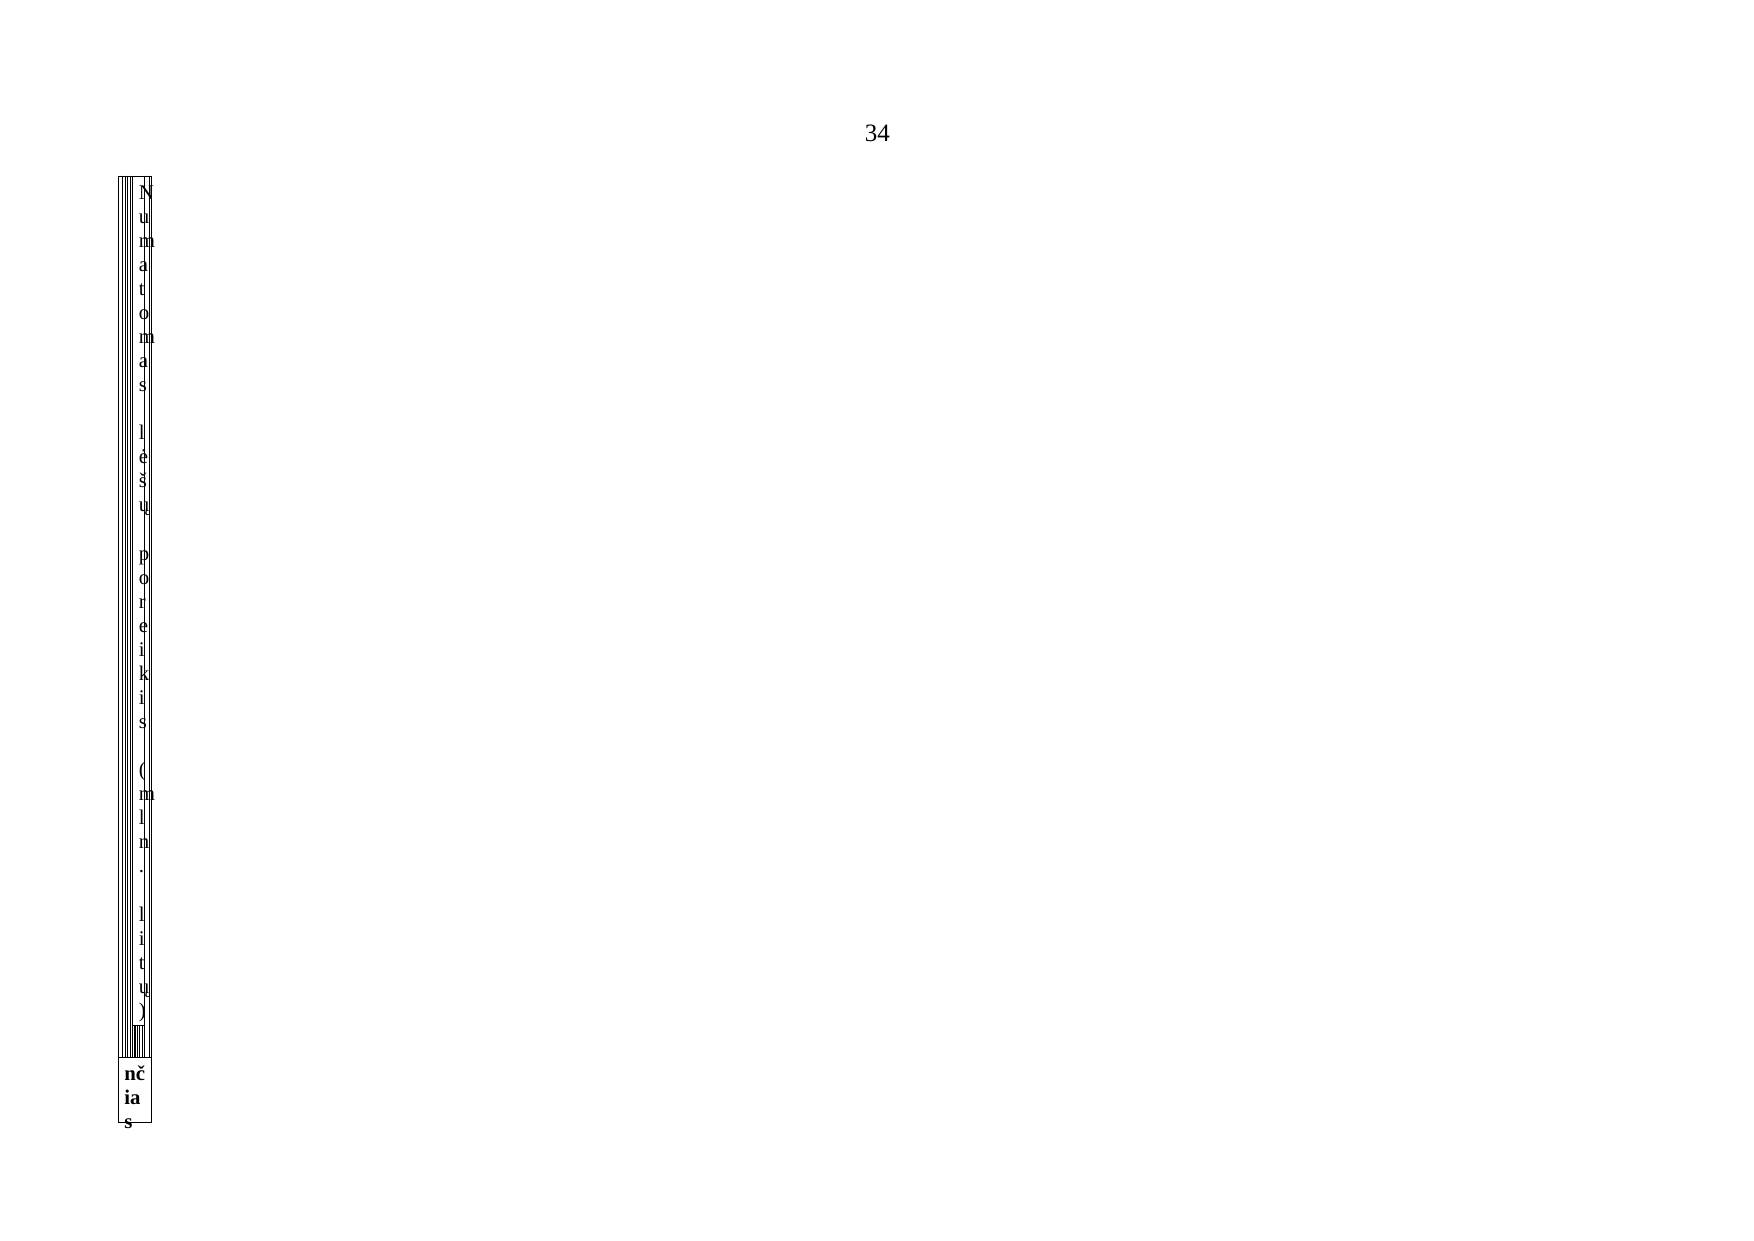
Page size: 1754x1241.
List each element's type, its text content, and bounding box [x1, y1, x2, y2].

table_header Numatomi finansavimo šaltiniai [145, 792, 149, 1057]
table_header Numatomas lėšų poreikis (mln. litų) [133, 177, 144, 1025]
table_header Numatomi finansavimo šaltiniai [145, 335, 149, 791]
